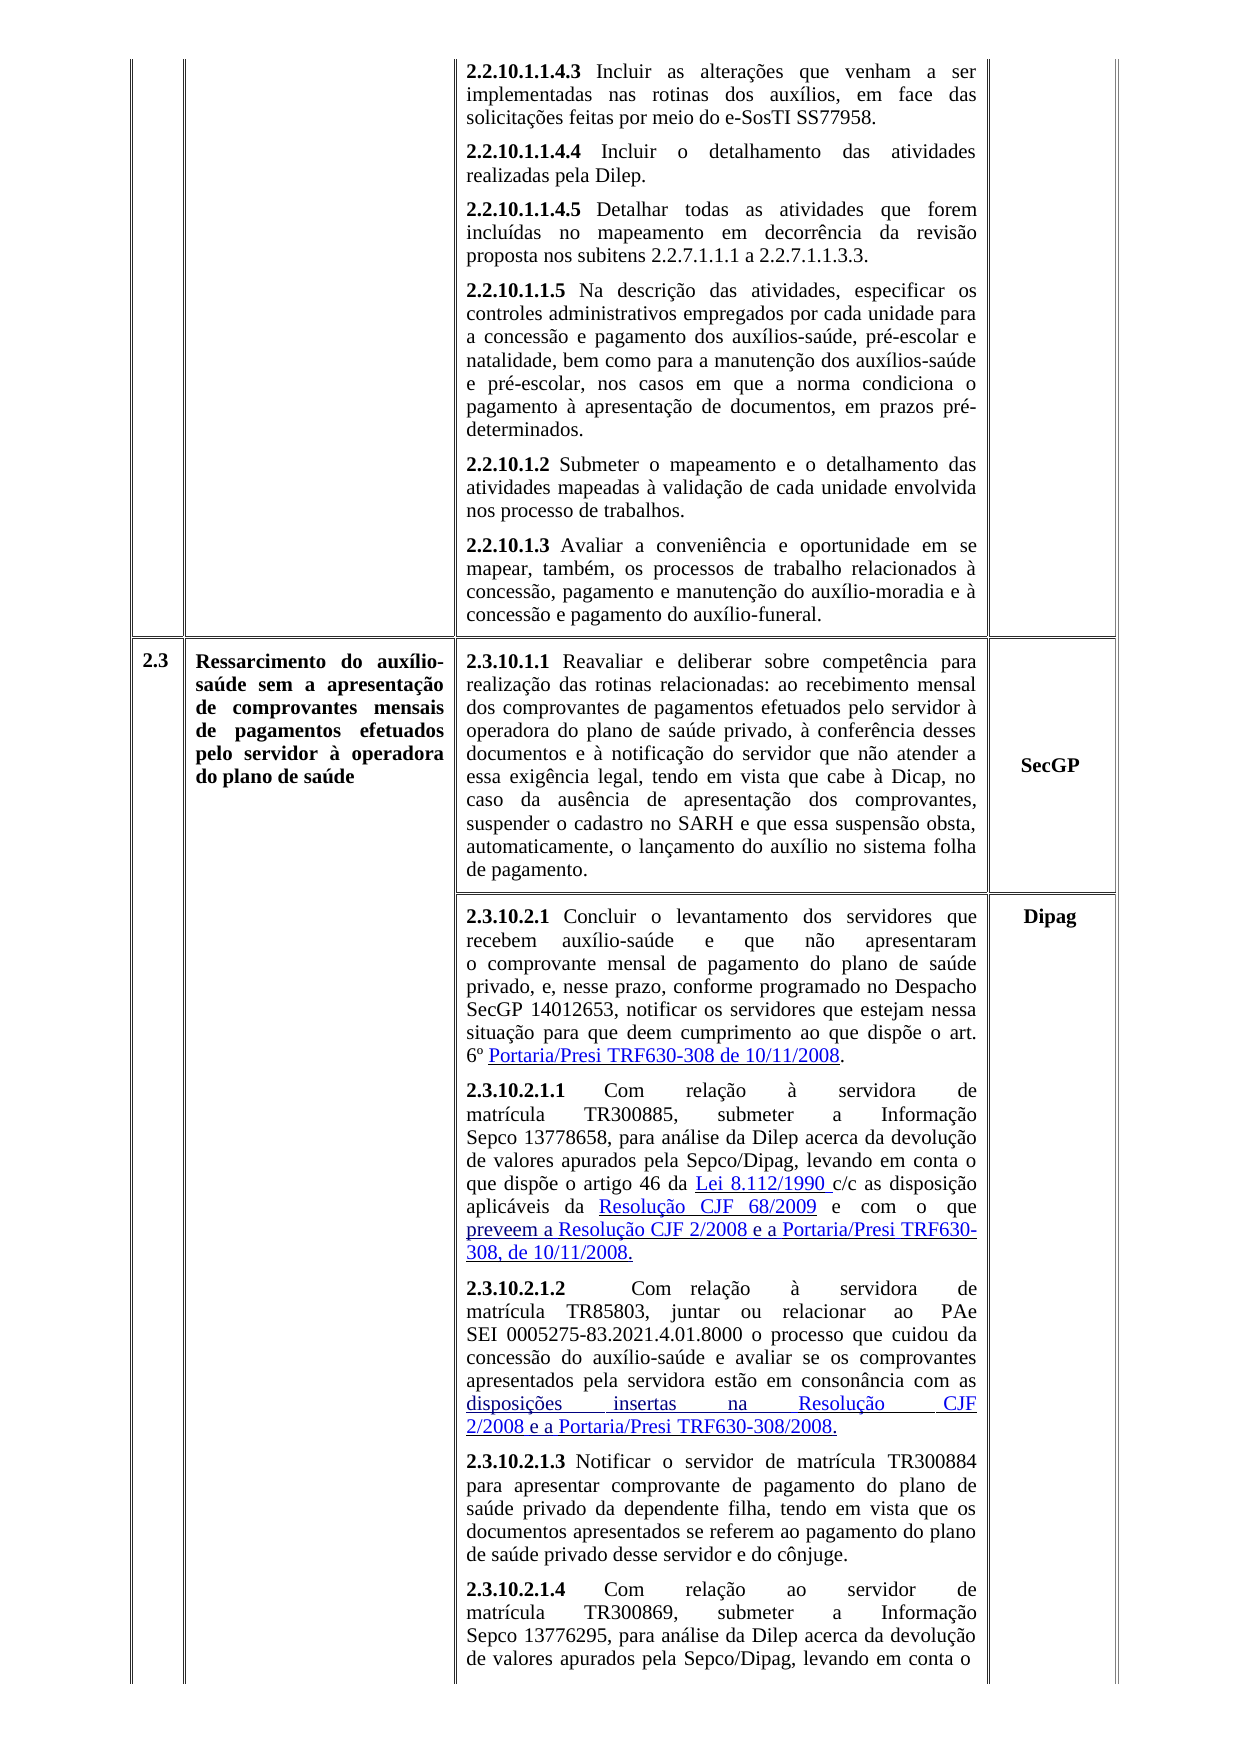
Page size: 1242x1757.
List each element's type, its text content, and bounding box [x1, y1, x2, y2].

table_header [186, 59, 454, 636]
table_cell SecGP [990, 639, 1115, 892]
table_header [990, 59, 1115, 636]
table_cell Dipag [990, 895, 1115, 1684]
table_header Incluir as alterações que venham a ser implementadas nas rotinas dos auxílios, em face das solicitações feitas por meio do e-SosTI SS77958. Incluir o detalhamento das atividades realizadas pela Dilep. Detalhar todas as atividades que forem incluídas no mapeamento em decorrência da revisão proposta nos subitens 2.2.7.1.1.1 a 2.2.7.1.1.3.3. 2.2.10.1.1.5 Na descrição das atividades, especificar os controles administrativos empregados por cada unidade para a concessão e pagamento dos auxílios-saúde, pré-escolar e natalidade, bem como para a manutenção dos auxílios-saúde e pré-escolar, nos casos em que a norma condiciona o pagamento à apresentação de documentos, em prazos pré- determinados. Submeter o mapeamento e o detalhamento das atividades mapeadas à validação de cada unidade envolvida nos processo de trabalhos. Avaliar a conveniência e oportunidade em se mapear, também, os processos de trabalho relacionados à concessão, pagamento e manutenção do auxílio-moradia e à concessão e pagamento do auxílio-funeral. [457, 59, 987, 636]
table_cell Ressarcimento do auxílio- saúde sem a apresentação de comprovantes mensais de pagamentos efetuados pelo servidor à operadora do plano de saúde [186, 639, 454, 1684]
table_cell 2.3.10.1.1 Reavaliar e deliberar sobre competência para realização das rotinas relacionadas: ao recebimento mensal dos comprovantes de pagamentos efetuados pelo servidor à operadora do plano de saúde privado, à conferência desses documentos e à notificação do servidor que não atender a essa exigência legal, tendo em vista que cabe à Dicap, no caso da ausência de apresentação dos comprovantes, suspender o cadastro no SARH e que essa suspensão obsta, automaticamente, o lançamento do auxílio no sistema folha de pagamento. [457, 639, 987, 892]
table_cell 2.3 [133, 639, 183, 1684]
table_cell Concluir o levantamento dos servidores que recebem auxílio-saúde e que não apresentaram o comprovante mensal de pagamento do plano de saúde privado, e, nesse prazo, conforme programado no Despacho SecGP 14012653, notificar os servidores que estejam nessa situação para que deem cumprimento ao que dispõe o art. 6º Portaria/Presi TRF630-308 de 10/11/2008. Com relação à servidora de matrícula TR300885, submeter a Informação Sepco 13778658, para análise da Dilep acerca da devolução de valores apurados pela Sepco/Dipag, levando em conta o que dispõe o artigo 46 da Lei 8.112/1990 c/c as disposição aplicáveis da Resolução CJF 68/2009 e com o que preveem a Resolução CJF 2/2008 e a Portaria/Presi TRF630-308, de 10/11/2008. Com relação à servidora de matrícula TR85803, juntar ou relacionar ao PAe SEI 0005275-83.2021.4.01.8000 o processo que cuidou da concessão do auxílio-saúde e avaliar se os comprovantes apresentados pela servidora estão em consonância com as disposições insertas na Resolução CJF 2/2008 e a Portaria/Presi TRF630-308/2008. Notificar o servidor de matrícula TR300884 para apresentar comprovante de pagamento do plano de saúde privado da dependente filha, tendo em vista que os documentos apresentados se referem ao pagamento do plano de saúde privado desse servidor e do cônjuge. Com relação ao servidor de matrícula TR300869, submeter a Informação Sepco 13776295, para análise da Dilep acerca da devolução de valores apurados pela Sepco/Dipag, levando em conta o [457, 895, 987, 1684]
table_header [133, 59, 183, 636]
